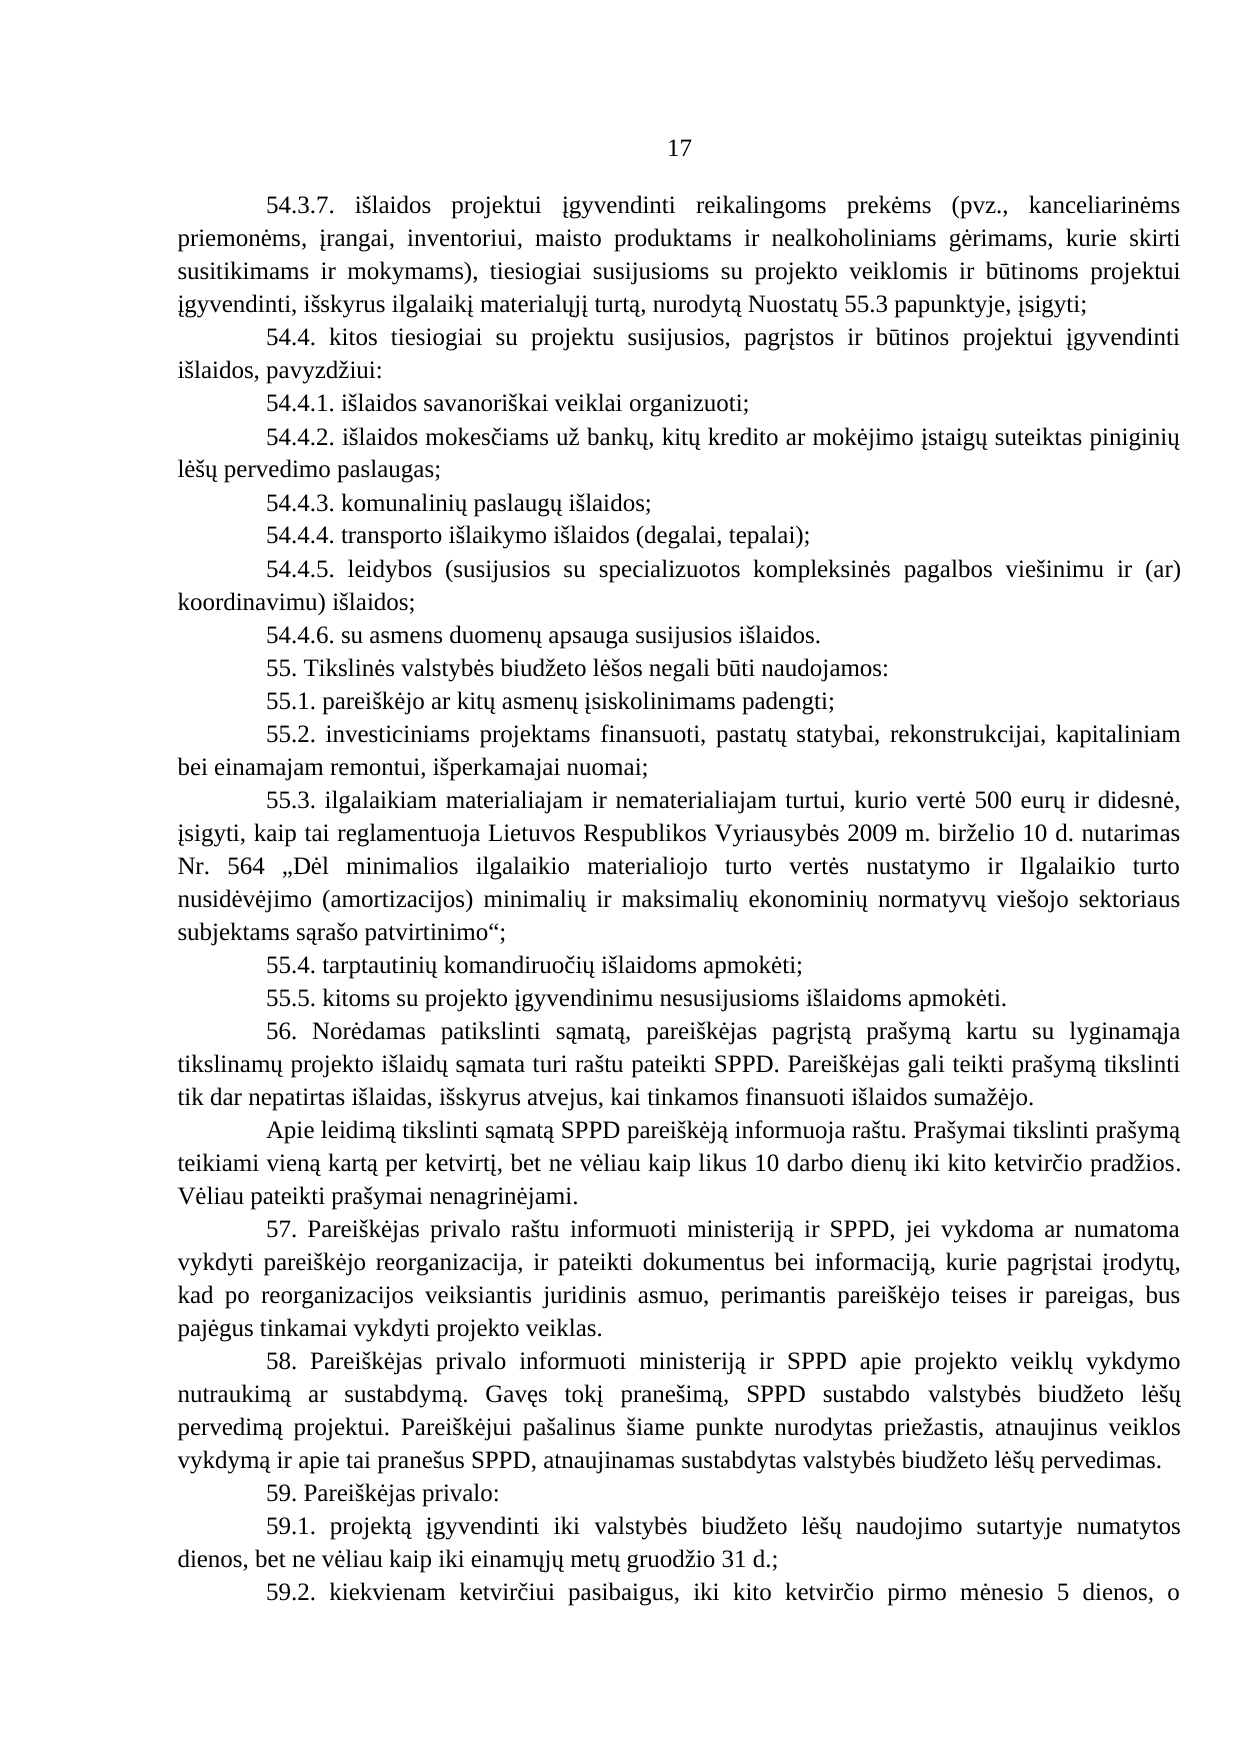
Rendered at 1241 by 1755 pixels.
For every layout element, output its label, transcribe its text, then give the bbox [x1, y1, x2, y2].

text 54.4.5. leidybos (susijusios su specializuotos kompleksinės pagalbos viešinimu ir (ar) koordinavimu) išlaidos; [177, 554, 1181, 615]
text 55.2. investiciniams projektams finansuoti, pastatų statybai, rekonstrukcijai, kapitaliniam bei einamajam remontui, išperkamajai nuomai; [177, 719, 1181, 781]
text 54.4.1. išlaidos savanoriškai veiklai organizuoti; [177, 388, 1181, 417]
text 56. Norėdamas patikslinti sąmatą, pareiškėjas pagrįstą prašymą kartu su lyginamąja tikslinamų projekto išlaidų sąmata turi raštu pateikti SPPD. Pareiškėjas gali teikti prašymą tikslinti tik dar nepatirtas išlaidas, išskyrus atvejus, kai tinkamos finansuoti išlaidos sumažėjo. [177, 1016, 1181, 1111]
text 58. Pareiškėjas privalo informuoti ministeriją ir SPPD apie projekto veiklų vykdymo nutraukimą ar sustabdymą. Gavęs tokį pranešimą, SPPD sustabdo valstybės biudžeto lėšų pervedimą projektui. Pareiškėjui pašalinus šiame punkte nurodytas priežastis, atnaujinus veiklos vykdymą ir apie tai pranešus SPPD, atnaujinamas sustabdytas valstybės biudžeto lėšų pervedimas. [177, 1346, 1181, 1474]
text 54.4. kitos tiesiogiai su projektu susijusios, pagrįstos ir būtinos projektui įgyvendinti išlaidos, pavyzdžiui: [177, 322, 1181, 384]
text 55.3. ilgalaikiam materialiajam ir nematerialiajam turtui, kurio vertė 500 eurų ir didesnė, įsigyti, kaip tai reglamentuoja Lietuvos Respublikos Vyriausybės 2009 m. birželio 10 d. nutarimas Nr. 564 „Dėl minimalios ilgalaikio materialiojo turto vertės nustatymo ir Ilgalaikio turto nusidėvėjimo (amortizacijos) minimalių ir maksimalių ekonominių normatyvų viešojo sektoriaus subjektams sąrašo patvirtinimo“; [177, 785, 1181, 946]
text 59.2. kiekvienam ketvirčiui pasibaigus, iki kito ketvirčio pirmo mėnesio 5 dienos, o [177, 1577, 1181, 1606]
text 55.1. pareiškėjo ar kitų asmenų įsiskolinimams padengti; [177, 686, 1181, 714]
text 59. Pareiškėjas privalo: [177, 1478, 1181, 1507]
text 55.5. kitoms su projekto įgyvendinimu nesusijusioms išlaidoms apmokėti. [177, 983, 1181, 1012]
text Apie leidimą tikslinti sąmatą SPPD pareiškėją informuoja raštu. Prašymai tikslinti prašymą teikiami vieną kartą per ketvirtį, bet ne vėliau kaip likus 10 darbo dienų iki kito ketvirčio pradžios. Vėliau pateikti prašymai nenagrinėjami. [177, 1115, 1181, 1210]
text 54.4.2. išlaidos mokesčiams už bankų, kitų kredito ar mokėjimo įstaigų suteiktas piniginių lėšų pervedimo paslaugas; [177, 422, 1181, 483]
text 57. Pareiškėjas privalo raštu informuoti ministeriją ir SPPD, jei vykdoma ar numatoma vykdyti pareiškėjo reorganizacija, ir pateikti dokumentus bei informaciją, kurie pagrįstai įrodytų, kad po reorganizacijos veiksiantis juridinis asmuo, perimantis pareiškėjo teises ir pareigas, bus pajėgus tinkamai vykdyti projekto veiklas. [177, 1214, 1181, 1342]
text 54.3.7. išlaidos projektui įgyvendinti reikalingoms prekėms (pvz., kanceliarinėms priemonėms, įrangai, inventoriui, maisto produktams ir nealkoholiniams gėrimams, kurie skirti susitikimams ir mokymams), tiesiogiai susijusioms su projekto veiklomis ir būtinoms projektui įgyvendinti, išskyrus ilgalaikį materialųjį turtą, nurodytą Nuostatų 55.3 papunktyje, įsigyti; [177, 190, 1181, 318]
text 55.4. tarptautinių komandiruočių išlaidoms apmokėti; [177, 950, 1181, 979]
text 55. Tikslinės valstybės biudžeto lėšos negali būti naudojamos: [177, 653, 1181, 681]
text 54.4.4. transporto išlaikymo išlaidos (degalai, tepalai); [177, 521, 1181, 549]
text 54.4.3. komunalinių paslaugų išlaidos; [177, 488, 1181, 516]
text 54.4.6. su asmens duomenų apsauga susijusios išlaidos. [177, 620, 1181, 648]
text 59.1. projektą įgyvendinti iki valstybės biudžeto lėšų naudojimo sutartyje numatytos dienos, bet ne vėliau kaip iki einamųjų metų gruodžio 31 d.; [177, 1511, 1181, 1573]
